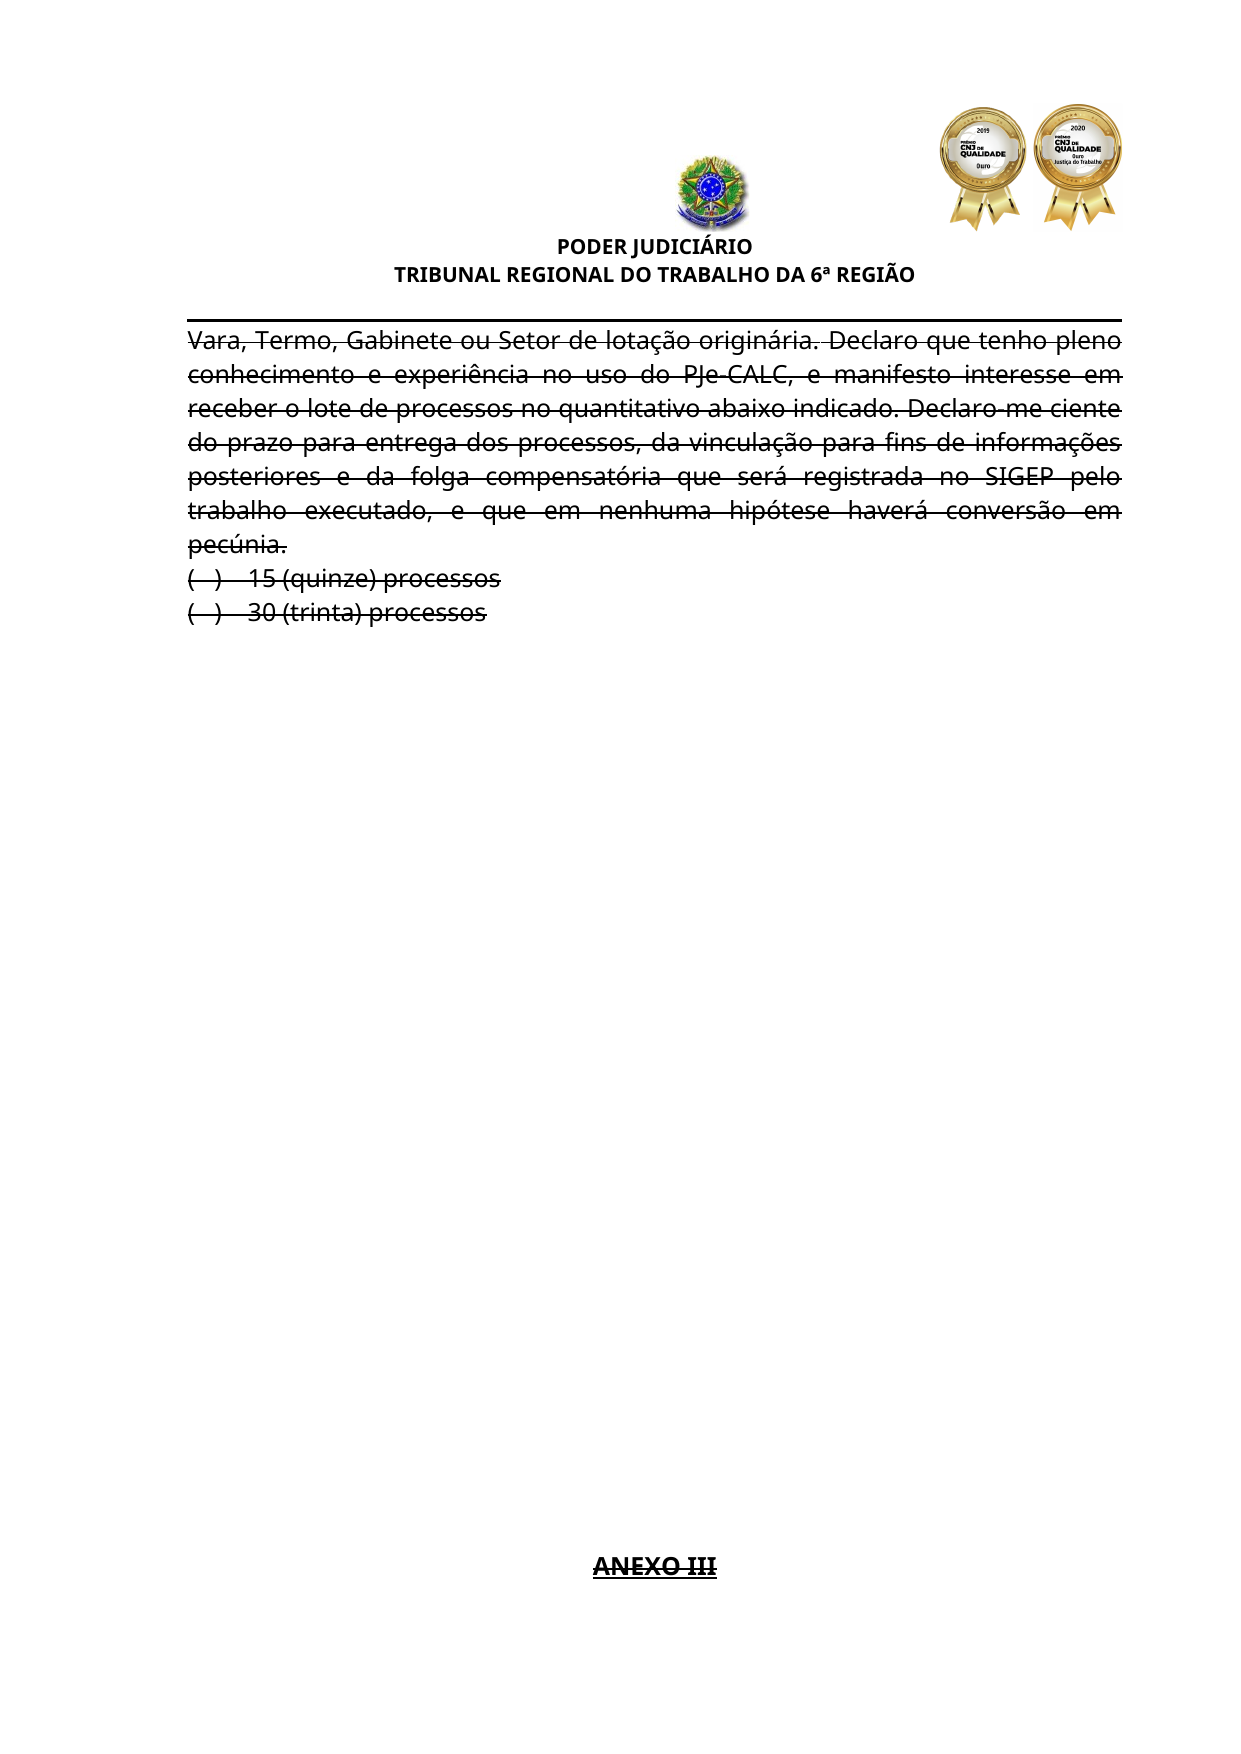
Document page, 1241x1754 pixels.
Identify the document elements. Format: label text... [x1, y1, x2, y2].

text Eu, __________________________________, matrícula _________________, servidor ( ) efetivo ( ) requisitado, do Tribunal Regional do Trabalho da 6a Região, declaro, para fins do disposto no Ato Conjunto TRT6-GP-GVP-CRT-OUV nº 08/2021, que tenho interesse em prestar serviço voluntário e em cooperação, para as finalidades do ato citado, sem prejuízo das minhas atividades regulares na Vara, Termo, Gabinete ou Setor de lotação originária. Declaro que tenho pleno conhecimento e experiência no uso do PJe-CALC, e manifesto interesse em receber o lote de processos no quantitativo abaixo indicado. Declaro-me ciente do prazo para entrega dos processos, da vinculação para fins de informações posteriores e da folga compensatória que será registrada no SIGEP pelo trabalho executado, e que em nenhuma hipótese haverá conversão em pecúnia. [187, 322, 1122, 342]
text Eu, __________________________________, matrícula _________________, servidor ( ) efetivo ( ) requisitado, do Tribunal Regional do Trabalho da 6a Região, declaro, para fins do disposto no Ato Conjunto TRT6-GP-GVP-CRT-OUV nº 08/2021, que tenho interesse em prestar serviço voluntário e em cooperação, para as finalidades do ato citado, sem prejuízo das minhas atividades regulares na Vara, Termo, Gabinete ou Setor de lotação originária. Declaro que tenho pleno conhecimento e experiência no uso do PJe-CALC, e manifesto interesse em receber o lote de processos no quantitativo abaixo indicado. Declaro-me ciente do prazo para entrega dos processos, da vinculação para fins de informações posteriores e da folga compensatória que será registrada no SIGEP pelo trabalho executado, e que em nenhuma hipótese haverá conversão em pecúnia. [187, 513, 1122, 561]
text Eu, __________________________________, matrícula _________________, servidor ( ) efetivo ( ) requisitado, do Tribunal Regional do Trabalho da 6a Região, declaro, para fins do disposto no Ato Conjunto TRT6-GP-GVP-CRT-OUV nº 08/2021, que tenho interesse em prestar serviço voluntário e em cooperação, para as finalidades do ato citado, sem prejuízo das minhas atividades regulares na Vara, Termo, Gabinete ou Setor de lotação originária. Declaro que tenho pleno conhecimento e experiência no uso do PJe-CALC, e manifesto interesse em receber o lote de processos no quantitativo abaixo indicado. Declaro-me ciente do prazo para entrega dos processos, da vinculação para fins de informações posteriores e da folga compensatória que será registrada no SIGEP pelo trabalho executado, e que em nenhuma hipótese haverá conversão em pecúnia. [187, 445, 1122, 478]
text Eu, __________________________________, matrícula _________________, servidor ( ) efetivo ( ) requisitado, do Tribunal Regional do Trabalho da 6a Região, declaro, para fins do disposto no Ato Conjunto TRT6-GP-GVP-CRT-OUV nº 08/2021, que tenho interesse em prestar serviço voluntário e em cooperação, para as finalidades do ato citado, sem prejuízo das minhas atividades regulares na Vara, Termo, Gabinete ou Setor de lotação originária. Declaro que tenho pleno conhecimento e experiência no uso do PJe-CALC, e manifesto interesse em receber o lote de processos no quantitativo abaixo indicado. Declaro-me ciente do prazo para entrega dos processos, da vinculação para fins de informações posteriores e da folga compensatória que será registrada no SIGEP pelo trabalho executado, e que em nenhuma hipótese haverá conversão em pecúnia. [187, 343, 1122, 376]
text Eu, __________________________________, matrícula _________________, servidor ( ) efetivo ( ) requisitado, do Tribunal Regional do Trabalho da 6a Região, declaro, para fins do disposto no Ato Conjunto TRT6-GP-GVP-CRT-OUV nº 08/2021, que tenho interesse em prestar serviço voluntário e em cooperação, para as finalidades do ato citado, sem prejuízo das minhas atividades regulares na Vara, Termo, Gabinete ou Setor de lotação originária. Declaro que tenho pleno conhecimento e experiência no uso do PJe-CALC, e manifesto interesse em receber o lote de processos no quantitativo abaixo indicado. Declaro-me ciente do prazo para entrega dos processos, da vinculação para fins de informações posteriores e da folga compensatória que será registrada no SIGEP pelo trabalho executado, e que em nenhuma hipótese haverá conversão em pecúnia. [187, 411, 1122, 444]
text ANEXO III [187, 1549, 1122, 1583]
text ( ) 15 (quinze) processos [187, 561, 1122, 595]
text Eu, __________________________________, matrícula _________________, servidor ( ) efetivo ( ) requisitado, do Tribunal Regional do Trabalho da 6a Região, declaro, para fins do disposto no Ato Conjunto TRT6-GP-GVP-CRT-OUV nº 08/2021, que tenho interesse em prestar serviço voluntário e em cooperação, para as finalidades do ato citado, sem prejuízo das minhas atividades regulares na Vara, Termo, Gabinete ou Setor de lotação originária. Declaro que tenho pleno conhecimento e experiência no uso do PJe-CALC, e manifesto interesse em receber o lote de processos no quantitativo abaixo indicado. Declaro-me ciente do prazo para entrega dos processos, da vinculação para fins de informações posteriores e da folga compensatória que será registrada no SIGEP pelo trabalho executado, e que em nenhuma hipótese haverá conversão em pecúnia. [187, 377, 1122, 410]
picture [939, 106, 1027, 232]
text Eu, __________________________________, matrícula _________________, servidor ( ) efetivo ( ) requisitado, do Tribunal Regional do Trabalho da 6a Região, declaro, para fins do disposto no Ato Conjunto TRT6-GP-GVP-CRT-OUV nº 08/2021, que tenho interesse em prestar serviço voluntário e em cooperação, para as finalidades do ato citado, sem prejuízo das minhas atividades regulares na Vara, Termo, Gabinete ou Setor de lotação originária. Declaro que tenho pleno conhecimento e experiência no uso do PJe-CALC, e manifesto interesse em receber o lote de processos no quantitativo abaixo indicado. Declaro-me ciente do prazo para entrega dos processos, da vinculação para fins de informações posteriores e da folga compensatória que será registrada no SIGEP pelo trabalho executado, e que em nenhuma hipótese haverá conversão em pecúnia. [187, 479, 1122, 512]
picture [675, 155, 750, 232]
picture [1033, 103, 1123, 232]
text ( ) 30 (trinta) processos [187, 595, 1122, 629]
